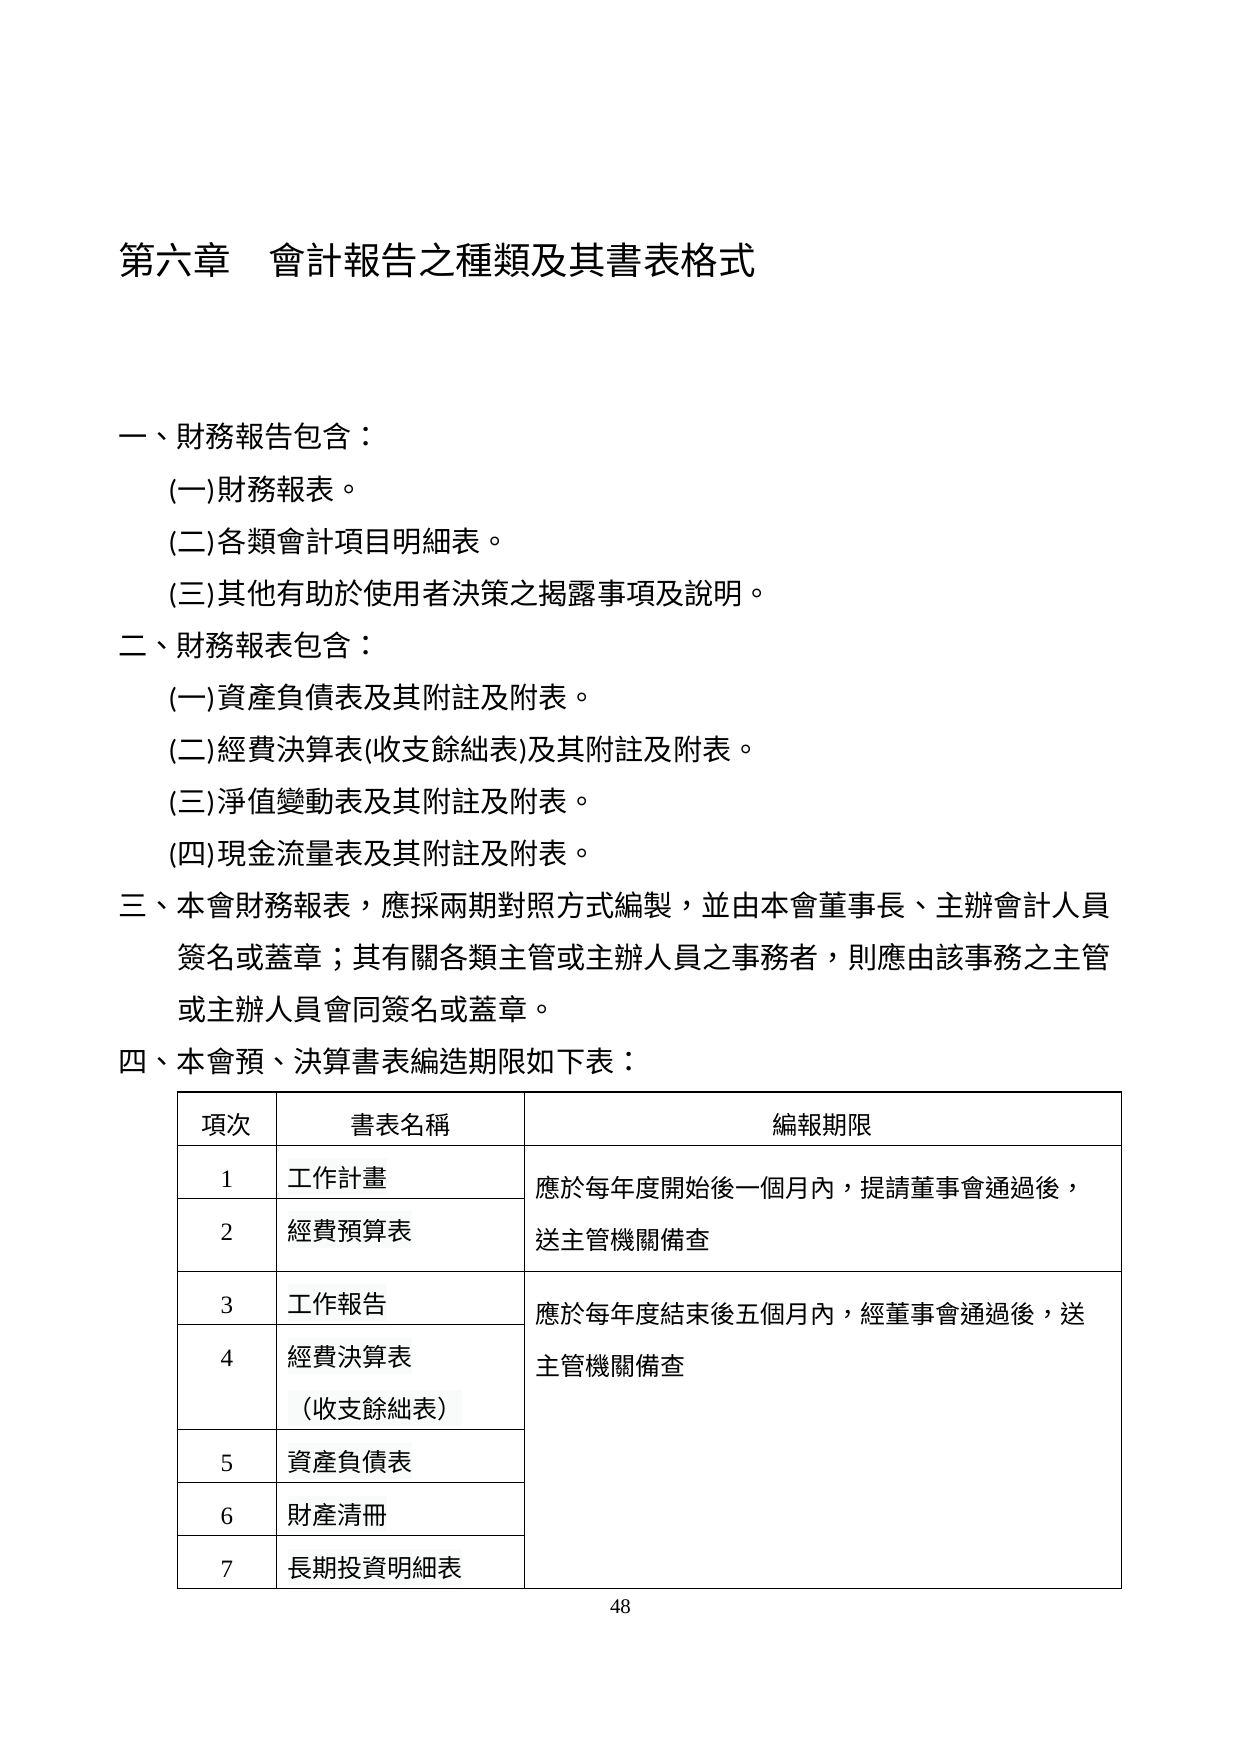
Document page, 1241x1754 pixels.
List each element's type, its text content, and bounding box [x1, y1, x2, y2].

text (三) 淨值變動表及其附註及附表。 [168, 771, 1122, 823]
table_header 編報期限 [525, 1093, 1121, 1144]
table_cell 財產清冊 [277, 1483, 524, 1535]
table_header 項次 [178, 1093, 276, 1144]
table_cell 2 [178, 1199, 276, 1271]
table_cell 工作報告 [277, 1272, 524, 1324]
table_cell 經費預算表 [277, 1199, 524, 1271]
table_header 書表名稱 [277, 1093, 524, 1144]
text (三) 其他有助於使用者決策之揭露事項及說明。 [168, 562, 1122, 614]
text 二、財務報表包含： [118, 614, 1122, 667]
subtitle 第六章 會計報告之種類及其書表格式 [118, 216, 1122, 279]
table_cell 5 [178, 1430, 276, 1482]
text 四、本會預、決算書表編造期限如下表： [118, 1031, 1122, 1083]
table_cell 3 [178, 1272, 276, 1324]
table_cell 4 [178, 1325, 276, 1429]
table_cell 經費決算表 （收支餘絀表） [277, 1325, 524, 1429]
text 一、財務報告包含： [118, 406, 1122, 458]
table_cell 長期投資明細表 [277, 1536, 524, 1588]
text (二) 經費決算表(收支餘絀表)及其附註及附表。 [168, 719, 1122, 771]
table_cell 工作計畫 [277, 1146, 524, 1198]
text (二) 各類會計項目明細表。 [168, 510, 1122, 562]
table_cell 1 [178, 1146, 276, 1198]
table_cell 6 [178, 1483, 276, 1535]
text 三、本會財務報表，應採兩期對照方式編製，並由本會董事長、主辦會計人員簽名或蓋章；其有關各類主管或主辦人員之事務者，則應由該事務之主管或主辦人員會同簽名或蓋章。 [118, 875, 1122, 1031]
text (四) 現金流量表及其附註及附表。 [168, 823, 1122, 875]
table_cell 7 [178, 1536, 276, 1588]
table_cell 應於每年度結束後五個月內，經董事會通過後，送主管機關備查 [525, 1272, 1121, 1588]
table_cell 應於每年度開始後一個月內，提請董事會通過後，送主管機關備查 [525, 1146, 1121, 1271]
text (一) 財務報表。 [168, 458, 1122, 510]
table_cell 資產負債表 [277, 1430, 524, 1482]
text (一) 資產負債表及其附註及附表。 [168, 667, 1122, 719]
